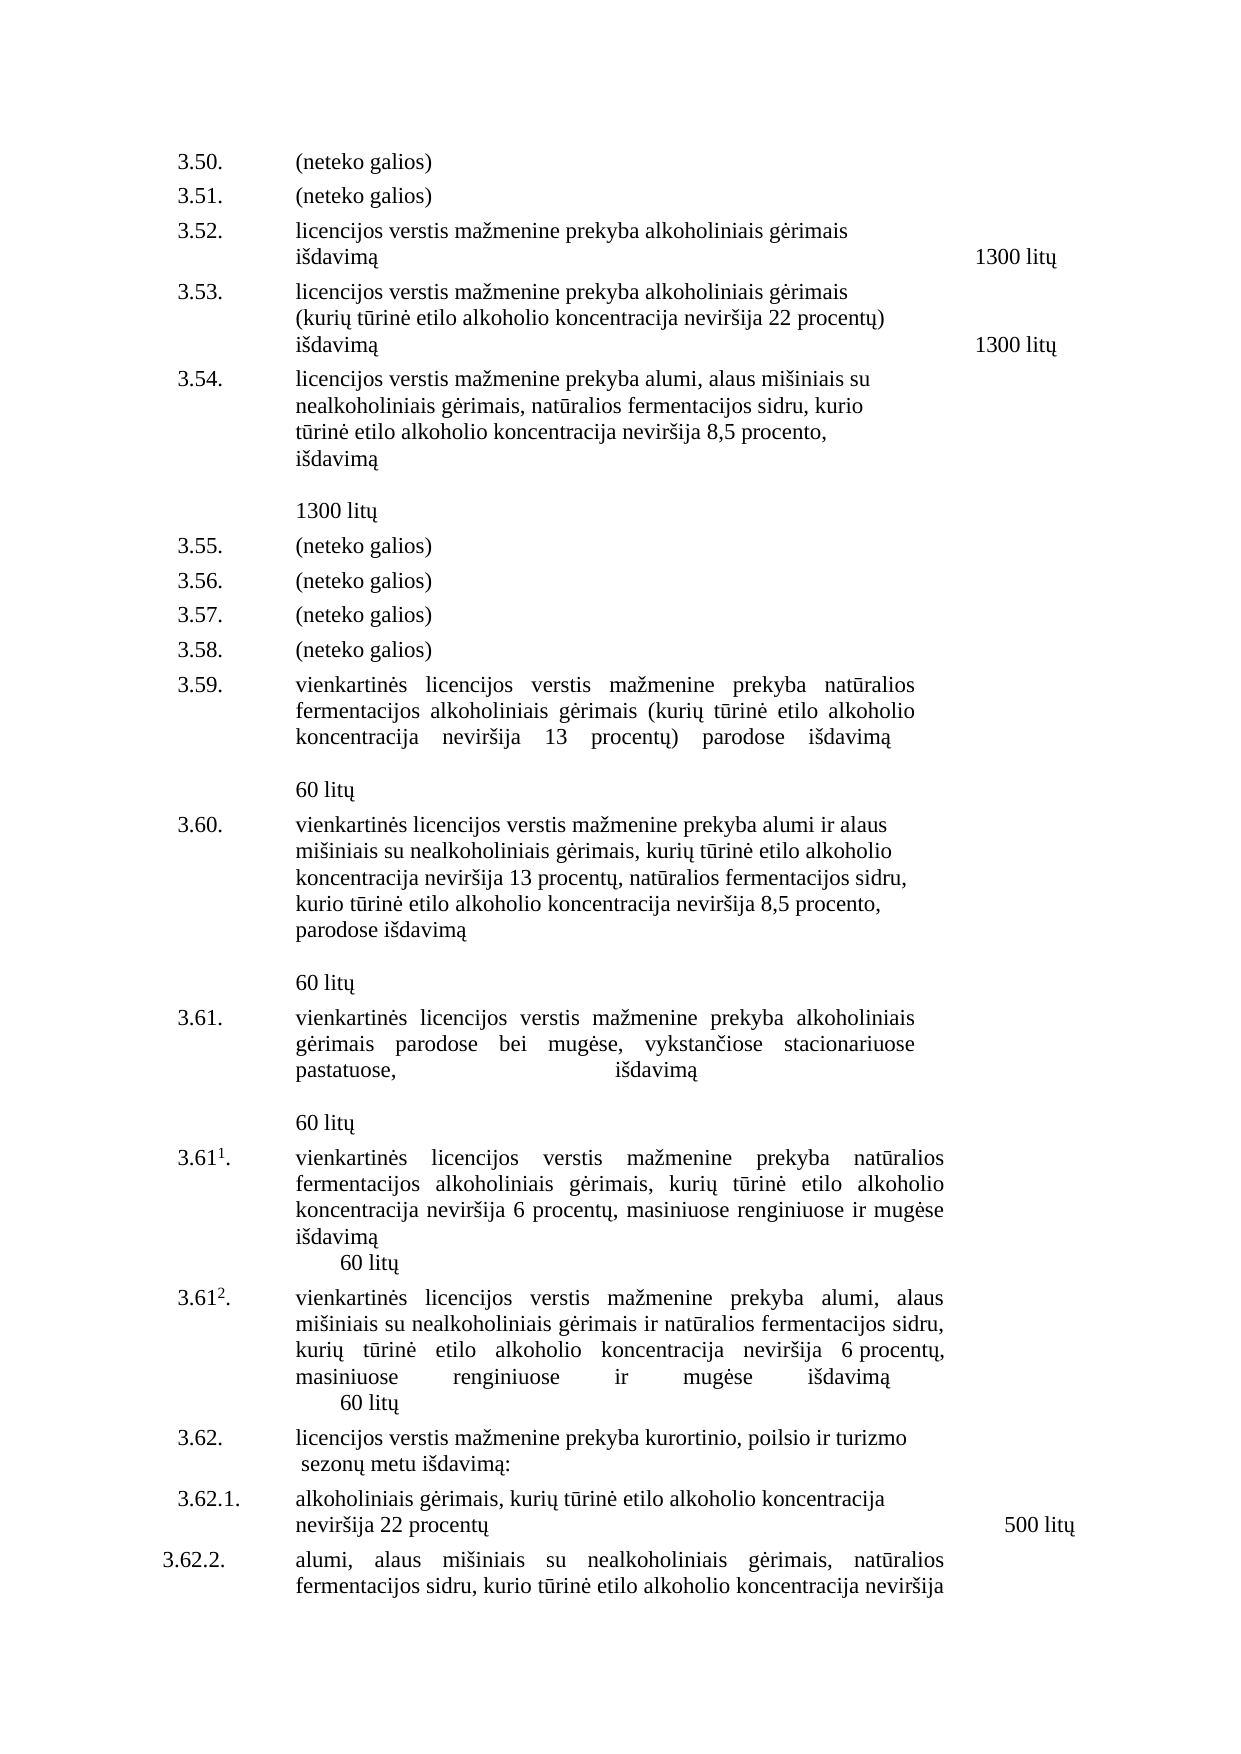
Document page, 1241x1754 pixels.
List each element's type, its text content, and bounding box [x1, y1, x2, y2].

text 3.50. (neteko galios) [177, 148, 1122, 174]
text 3.60. vienkartinės licencijos verstis mažmenine prekyba alumi ir alaus mišiniais su nealkoholiniais gėrimais, kurių tūrinė etilo alkoholio koncentracija neviršija 13 procentų, natūralios fermentacijos sidru, kurio tūrinė etilo alkoholio koncentracija neviršija 8,5 procento, parodose išdavimą 60 litų [177, 811, 945, 995]
text 3.51. (neteko galios) [177, 182, 1122, 209]
text 3.57. (neteko galios) [177, 601, 1122, 628]
text 3.62. licencijos verstis mažmenine prekyba kurortinio, poilsio ir turizmo sezonų metu išdavimą: [177, 1424, 1122, 1477]
text 3.52. licencijos verstis mažmenine prekyba alkoholiniais gėrimais išdavimą 1300 litų [177, 217, 1122, 270]
text 3.611. vienkartinės licencijos verstis mažmenine prekyba natūralios fermentacijos alkoholiniais gėrimais, kurių tūrinė etilo alkoholio koncentracija neviršija 6 procentų, masiniuose renginiuose ir mugėse išdavimą 60 litų [177, 1144, 945, 1276]
text 3.62.2. alumi, alaus mišiniais su nealkoholiniais gėrimais, natūralios fermentacijos sidru, kurio tūrinė etilo alkoholio koncentracija neviršija [162, 1546, 945, 1599]
text 3.59. vienkartinės licencijos verstis mažmenine prekyba natūralios fermentacijos alkoholiniais gėrimais (kurių tūrinė etilo alkoholio koncentracija neviršija 13 procentų) parodose išdavimą 60 litų [177, 671, 916, 802]
text 3.55. (neteko galios) [177, 532, 1122, 558]
text 3.61. vienkartinės licencijos verstis mažmenine prekyba alkoholiniais gėrimais parodose bei mugėse, vykstančiose stacionariuose pastatuose, išdavimą 60 litų [177, 1004, 916, 1135]
text 3.56. (neteko galios) [177, 567, 1122, 593]
text 3.54. licencijos verstis mažmenine prekyba alumi, alaus mišiniais su nealkoholiniais gėrimais, natūralios fermentacijos sidru, kurio tūrinė etilo alkoholio koncentracija neviršija 8,5 procento, išdavimą 1300 litų [177, 366, 901, 524]
text 3.58. (neteko galios) [177, 636, 1122, 662]
text 3.62.1. alkoholiniais gėrimais, kurių tūrinė etilo alkoholio koncentracija neviršija 22 procentų 500 litų [177, 1485, 1122, 1538]
text 3.612. vienkartinės licencijos verstis mažmenine prekyba alumi, alaus mišiniais su nealkoholiniais gėrimais ir natūralios fermentacijos sidru, kurių tūrinė etilo alkoholio koncentracija neviršija 6 procentų, masiniuose renginiuose ir mugėse išdavimą 60 litų [177, 1284, 945, 1416]
text 3.53. licencijos verstis mažmenine prekyba alkoholiniais gėrimais (kurių tūrinė etilo alkoholio koncentracija neviršija 22 procentų) išdavimą 1300 litų [177, 278, 1122, 357]
